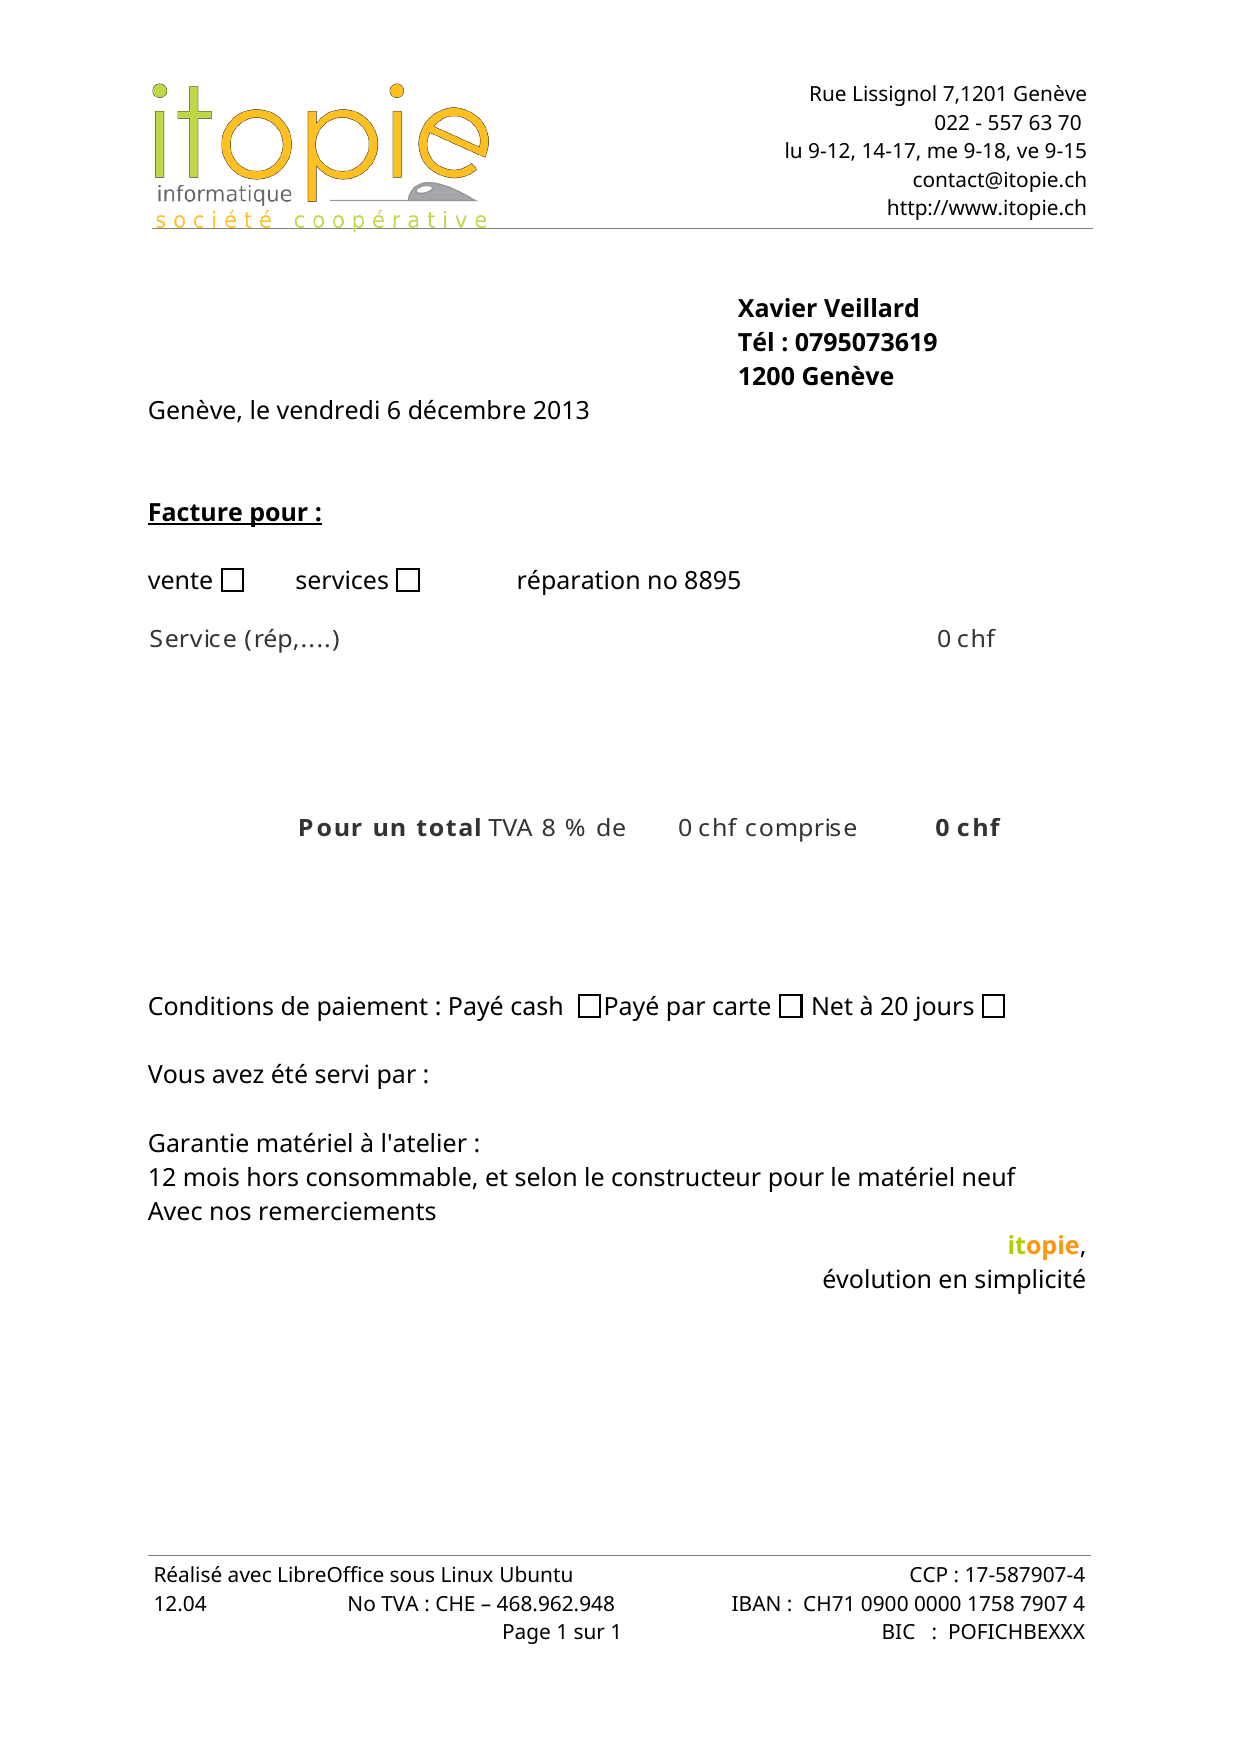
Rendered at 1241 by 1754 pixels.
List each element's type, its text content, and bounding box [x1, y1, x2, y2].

text Garantie matériel à l'atelier : [148, 1125, 1093, 1159]
text itopie, [148, 1227, 1093, 1262]
text Genève, le vendredi 6 décembre 2013 [148, 392, 1093, 427]
text Vous avez été servi par : [148, 1057, 1093, 1091]
picture [138, 72, 500, 244]
text Tél : 0795073619 [148, 324, 1093, 358]
text 1200 Genève [148, 358, 1093, 392]
text évolution en simplicité [148, 1262, 1093, 1296]
text 12 mois hors consommable, et selon le constructeur pour le matériel neuf [148, 1159, 1093, 1193]
text vente services réparation no 8895 [148, 563, 1093, 597]
text Xavier Veillard [148, 290, 1093, 324]
text Facture pour : [148, 495, 1093, 529]
text Avec nos remerciements [148, 1193, 1093, 1227]
text Conditions de paiement : Payé cash Payé par carte Net à 20 jours [148, 989, 1093, 1023]
